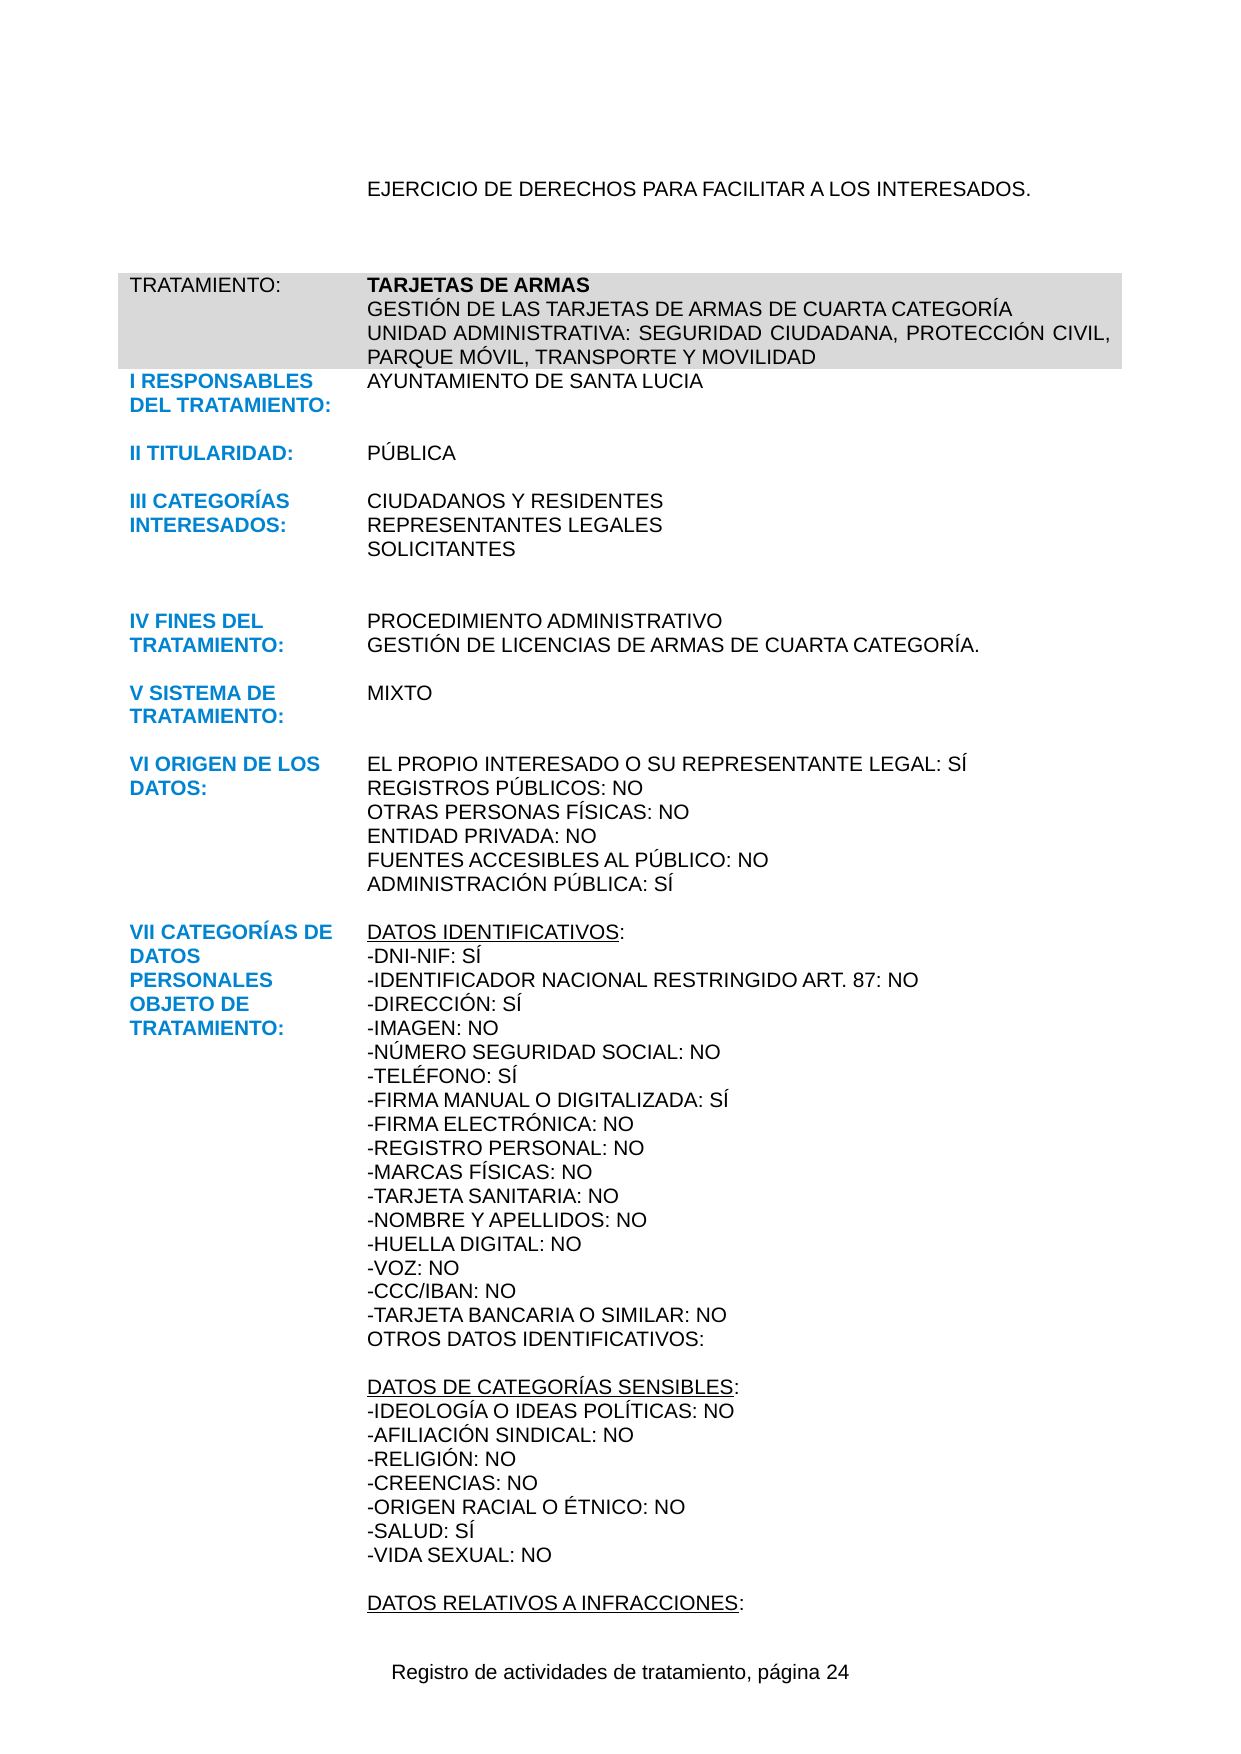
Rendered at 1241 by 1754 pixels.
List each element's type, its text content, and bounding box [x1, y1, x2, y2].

table_cell II TITULARIDAD: [118, 441, 356, 489]
table_cell EL PROPIO INTERESADO O SU REPRESENTANTE LEGAL: SÍ REGISTROS PÚBLICOS: NO OTRAS PERSONAS FÍSICAS: NO ENTIDAD PRIVADA: NO FUENTES ACCESIBLES AL PÚBLICO: NO ADMINISTRACIÓN PÚBLICA: SÍ [356, 752, 1122, 920]
table_cell CIUDADANOS Y RESIDENTES REPRESENTANTES LEGALES SOLICITANTES [356, 489, 1122, 608]
table_cell I RESPONSABLES DEL TRATAMIENTO: [118, 369, 356, 441]
table_cell EJERCICIO DE DERECHOS PARA FACILITAR A LOS INTERESADOS. [356, 177, 1122, 225]
table_cell PÚBLICA [356, 441, 1122, 489]
table_cell PROCEDIMIENTO ADMINISTRATIVO GESTIÓN DE LICENCIAS DE ARMAS DE CUARTA CATEGORÍA. [356, 609, 1122, 680]
table_cell V SISTEMA DE TRATAMIENTO: [118, 680, 356, 752]
table_cell VII CATEGORÍAS DE DATOS PERSONALES OBJETO DE TRATAMIENTO: [118, 920, 356, 1615]
table_cell [118, 177, 356, 225]
table_cell III CATEGORÍAS INTERESADOS: [118, 489, 356, 608]
table_cell MIXTO [356, 680, 1122, 752]
table_header TARJETAS DE ARMAS GESTIÓN DE LAS TARJETAS DE ARMAS DE CUARTA CATEGORÍA UNIDAD ADMINISTRATIVA: SEGURIDAD CIUDADANA, PROTECCIÓN CIVIL, PARQUE MÓVIL, TRANSPORTE Y MOVILIDAD [356, 273, 1122, 369]
table_header TRATAMIENTO: [118, 273, 356, 369]
table_cell VI ORIGEN DE LOS DATOS: [118, 752, 356, 920]
table_cell IV FINES DEL TRATAMIENTO: [118, 609, 356, 680]
table_cell DATOS IDENTIFICATIVOS: -DNI-NIF: SÍ -IDENTIFICADOR NACIONAL RESTRINGIDO ART. 87: NO -DIRECCIÓN: SÍ -IMAGEN: NO -NÚMERO SEGURIDAD SOCIAL: NO -TELÉFONO: SÍ -FIRMA MANUAL O DIGITALIZADA: SÍ -FIRMA ELECTRÓNICA: NO -REGISTRO PERSONAL: NO -MARCAS FÍSICAS: NO -TARJETA SANITARIA: NO -NOMBRE Y APELLIDOS: NO -HUELLA DIGITAL: NO -VOZ: NO -CCC/IBAN: NO -TARJETA BANCARIA O SIMILAR: NO OTROS DATOS IDENTIFICATIVOS: DATOS DE CATEGORÍAS SENSIBLES: -IDEOLOGÍA O IDEAS POLÍTICAS: NO -AFILIACIÓN SINDICAL: NO -RELIGIÓN: NO -CREENCIAS: NO -ORIGEN RACIAL O ÉTNICO: NO -SALUD: SÍ -VIDA SEXUAL: NO DATOS RELATIVOS A INFRACCIONES: [356, 920, 1122, 1615]
table_cell AYUNTAMIENTO DE SANTA LUCIA [356, 369, 1122, 441]
